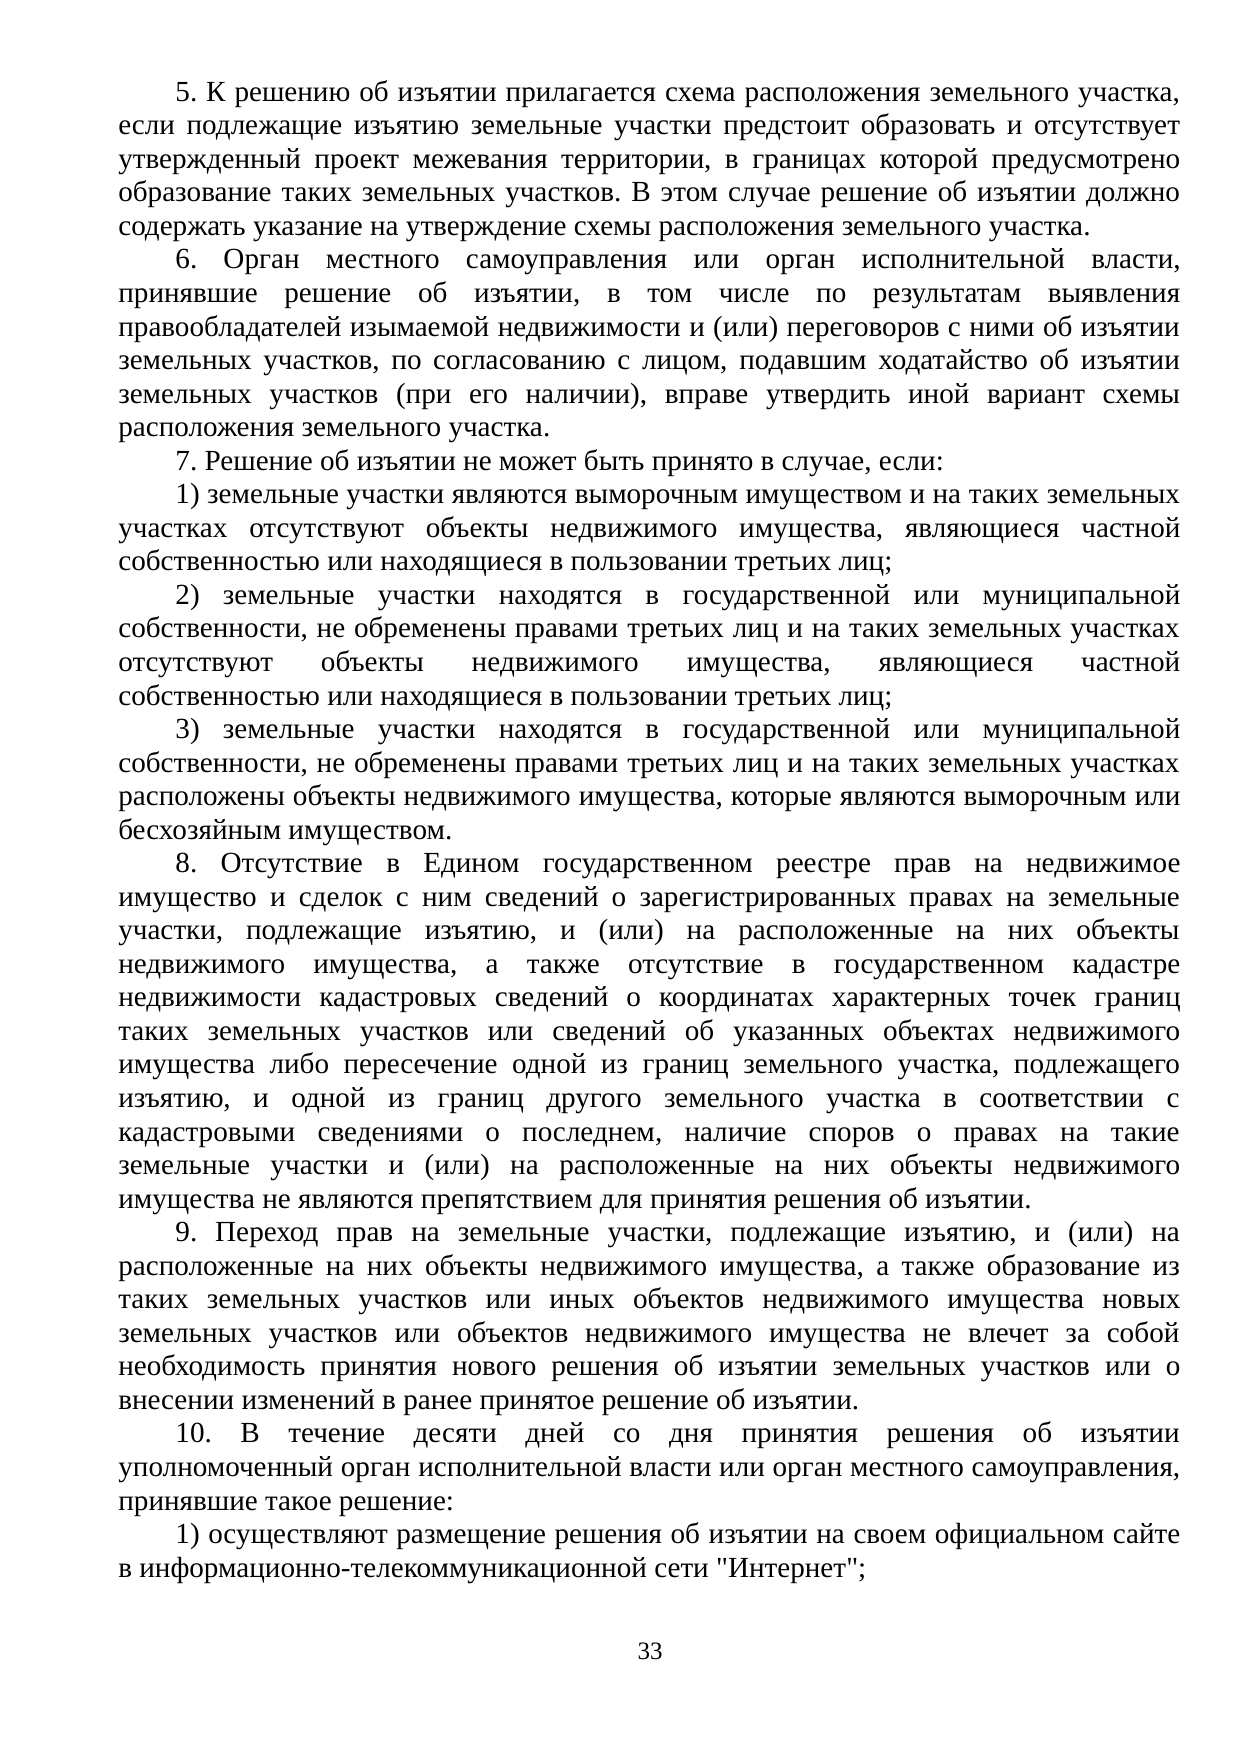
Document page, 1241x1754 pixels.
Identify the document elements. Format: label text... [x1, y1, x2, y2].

text 3) земельные участки находятся в государственной или муниципальной собственности, не обременены правами третьих лиц и на таких земельных участках расположены объекты недвижимого имущества, которые являются выморочным или бесхозяйным имуществом. [118, 711, 1181, 845]
text 7. Решение об изъятии не может быть принято в случае, если: [118, 443, 1181, 476]
text 1) осуществляют размещение решения об изъятии на своем официальном сайте в информационно-телекоммуникационной сети "Интернет"; [118, 1516, 1181, 1583]
text 5. К решению об изъятии прилагается схема расположения земельного участка, если подлежащие изъятию земельные участки предстоит образовать и отсутствует утвержденный проект межевания территории, в границах которой предусмотрено образование таких земельных участков. В этом случае решение об изъятии должно содержать указание на утверждение схемы расположения земельного участка. [118, 74, 1181, 242]
text 6. Орган местного самоуправления или орган исполнительной власти, принявшие решение об изъятии, в том числе по результатам выявления правообладателей изымаемой недвижимости и (или) переговоров с ними об изъятии земельных участков, по согласованию с лицом, подавшим ходатайство об изъятии земельных участков (при его наличии), вправе утвердить иной вариант схемы расположения земельного участка. [118, 242, 1181, 443]
text 10. В течение десяти дней со дня принятия решения об изъятии уполномоченный орган исполнительной власти или орган местного самоуправления, принявшие такое решение: [118, 1416, 1181, 1516]
text 2) земельные участки находятся в государственной или муниципальной собственности, не обременены правами третьих лиц и на таких земельных участках отсутствуют объекты недвижимого имущества, являющиеся частной собственностью или находящиеся в пользовании третьих лиц; [118, 577, 1181, 711]
text 1) земельные участки являются выморочным имуществом и на таких земельных участках отсутствуют объекты недвижимого имущества, являющиеся частной собственностью или находящиеся в пользовании третьих лиц; [118, 476, 1181, 577]
text 9. Переход прав на земельные участки, подлежащие изъятию, и (или) на расположенные на них объекты недвижимого имущества, а также образование из таких земельных участков или иных объектов недвижимого имущества новых земельных участков или объектов недвижимого имущества не влечет за собой необходимость принятия нового решения об изъятии земельных участков или о внесении изменений в ранее принятое решение об изъятии. [118, 1214, 1181, 1416]
text 8. Отсутствие в Едином государственном реестре прав на недвижимое имущество и сделок с ним сведений о зарегистрированных правах на земельные участки, подлежащие изъятию, и (или) на расположенные на них объекты недвижимого имущества, а также отсутствие в государственном кадастре недвижимости кадастровых сведений о координатах характерных точек границ таких земельных участков или сведений об указанных объектах недвижимого имущества либо пересечение одной из границ земельного участка, подлежащего изъятию, и одной из границ другого земельного участка в соответствии с кадастровыми сведениями о последнем, наличие споров о правах на такие земельные участки и (или) на расположенные на них объекты недвижимого имущества не являются препятствием для принятия решения об изъятии. [118, 845, 1181, 1214]
